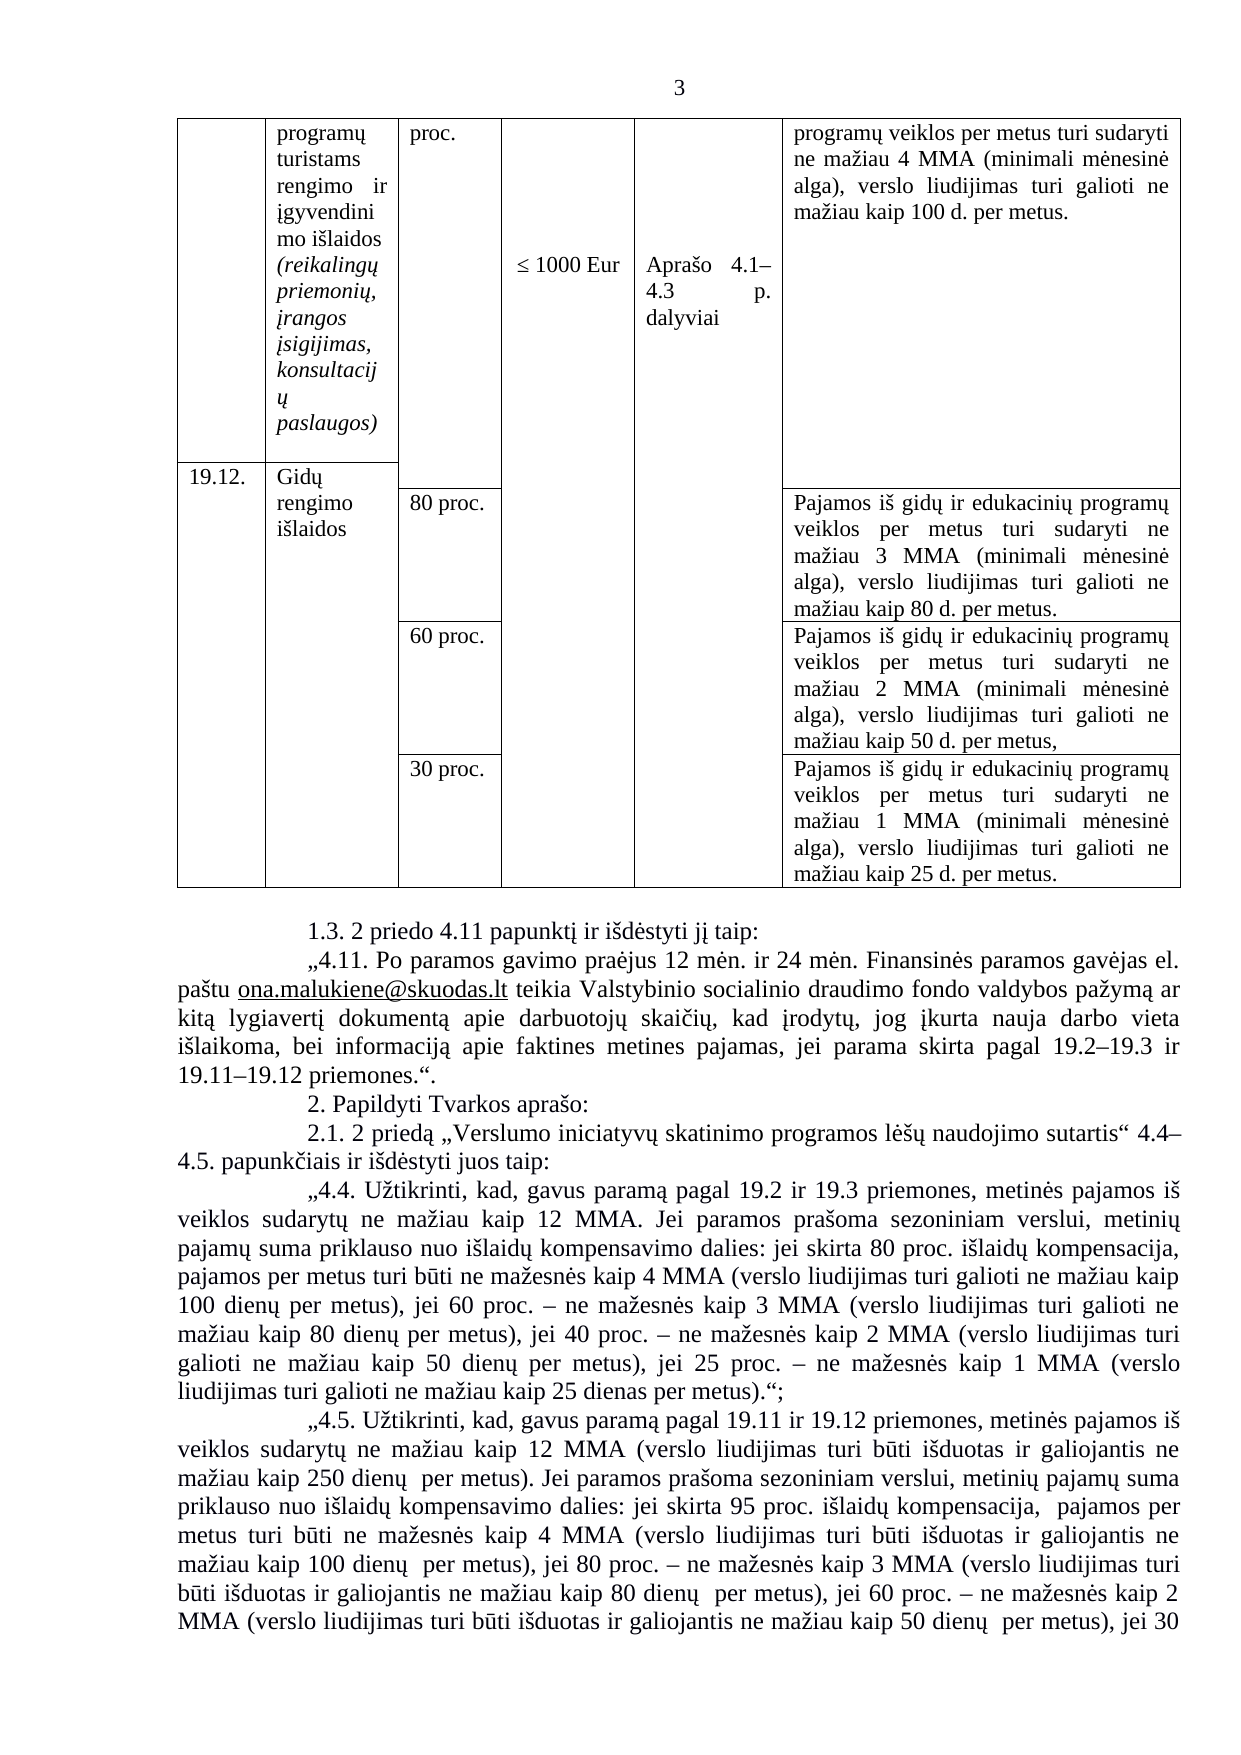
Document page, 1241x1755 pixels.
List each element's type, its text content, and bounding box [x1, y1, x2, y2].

table_cell 19.12. [178, 463, 265, 887]
table_cell Pajamos iš gidų ir edukacinių programų veiklos per metus turi sudaryti ne mažiau 3 MMA (minimali mėnesinė alga), verslo liudijimas turi galioti ne mažiau kaip 80 d. per metus. [783, 489, 1180, 621]
text 1.3. 2 priedo 4.11 papunktį ir išdėstyti jį taip: [177, 916, 1181, 945]
text 2.1. 2 priedą „Verslumo iniciatyvų skatinimo programos lėšų naudojimo sutartis“ 4.4–4.5. papunkčiais ir išdėstyti juos taip: [177, 1118, 1181, 1175]
table_cell proc. [399, 119, 501, 488]
table_cell 80 proc. [399, 489, 501, 621]
text „4.4. Užtikrinti, kad, gavus paramą pagal 19.2 ir 19.3 priemones, metinės pajamos iš veiklos sudarytų ne mažiau kaip 12 MMA. Jei paramos prašoma sezoniniam verslui, metinių pajamų suma priklauso nuo išlaidų kompensavimo dalies: jei skirta 80 proc. išlaidų kompensacija, pajamos per metus turi būti ne mažesnės kaip 4 MMA (verslo liudijimas turi galioti ne mažiau kaip 100 dienų per metus), jei 60 proc. – ne mažesnės kaip 3 MMA (verslo liudijimas turi galioti ne mažiau kaip 80 dienų per metus), jei 40 proc. – ne mažesnės kaip 2 MMA (verslo liudijimas turi galioti ne mažiau kaip 50 dienų per metus), jei 25 proc. – ne mažesnės kaip 1 MMA (verslo liudijimas turi galioti ne mažiau kaip 25 dienas per metus).“; [177, 1175, 1181, 1405]
table_cell programų veiklos per metus turi sudaryti ne mažiau 4 MMA (minimali mėnesinė alga), verslo liudijimas turi galioti ne mažiau kaip 100 d. per metus. [783, 119, 1180, 488]
table_cell 60 proc. [399, 622, 501, 754]
table_cell 30 proc. [399, 755, 501, 887]
text „4.5. Užtikrinti, kad, gavus paramą pagal 19.11 ir 19.12 priemones, metinės pajamos iš veiklos sudarytų ne mažiau kaip 12 MMA (verslo liudijimas turi būti išduotas ir galiojantis ne mažiau kaip 250 dienų per metus). Jei paramos prašoma sezoniniam verslui, metinių pajamų suma priklauso nuo išlaidų kompensavimo dalies: jei skirta 95 proc. išlaidų kompensacija, pajamos per metus turi būti ne mažesnės kaip 4 MMA (verslo liudijimas turi būti išduotas ir galiojantis ne mažiau kaip 100 dienų per metus), jei 80 proc. – ne mažesnės kaip 3 MMA (verslo liudijimas turi būti išduotas ir galiojantis ne mažiau kaip 80 dienų per metus), jei 60 proc. – ne mažesnės kaip 2 MMA (verslo liudijimas turi būti išduotas ir galiojantis ne mažiau kaip 50 dienų per metus), jei 30 [177, 1405, 1181, 1635]
table_cell Gidų rengimo išlaidos [266, 463, 398, 887]
table_cell Pajamos iš gidų ir edukacinių programų veiklos per metus turi sudaryti ne mažiau 1 MMA (minimali mėnesinė alga), verslo liudijimas turi galioti ne mažiau kaip 25 d. per metus. [783, 755, 1180, 887]
table_cell Aprašo 4.1– 4.3 p. dalyviai [635, 119, 782, 887]
table_cell ≤ 1000 Eur [502, 119, 634, 887]
table_cell Pajamos iš gidų ir edukacinių programų veiklos per metus turi sudaryti ne mažiau 2 MMA (minimali mėnesinė alga), verslo liudijimas turi galioti ne mažiau kaip 50 d. per metus, [783, 622, 1180, 754]
table_cell [178, 119, 265, 462]
text „4.11. Po paramos gavimo praėjus 12 mėn. ir 24 mėn. Finansinės paramos gavėjas el. paštu ona.malukiene@skuodas.lt teikia Valstybinio socialinio draudimo fondo valdybos pažymą ar kitą lygiavertį dokumentą apie darbuotojų skaičių, kad įrodytų, jog įkurta nauja darbo vieta išlaikoma, bei informaciją apie faktines metines pajamas, jei parama skirta pagal 19.2–19.3 ir 19.11–19.12 priemones.“. [177, 945, 1181, 1089]
table_cell programų turistams rengimo ir įgyvendinimo išlaidos (reikalingų priemonių, įrangos įsigijimas, konsultacijų paslaugos) [266, 119, 398, 462]
text 2. Papildyti Tvarkos aprašo: [177, 1089, 1181, 1118]
